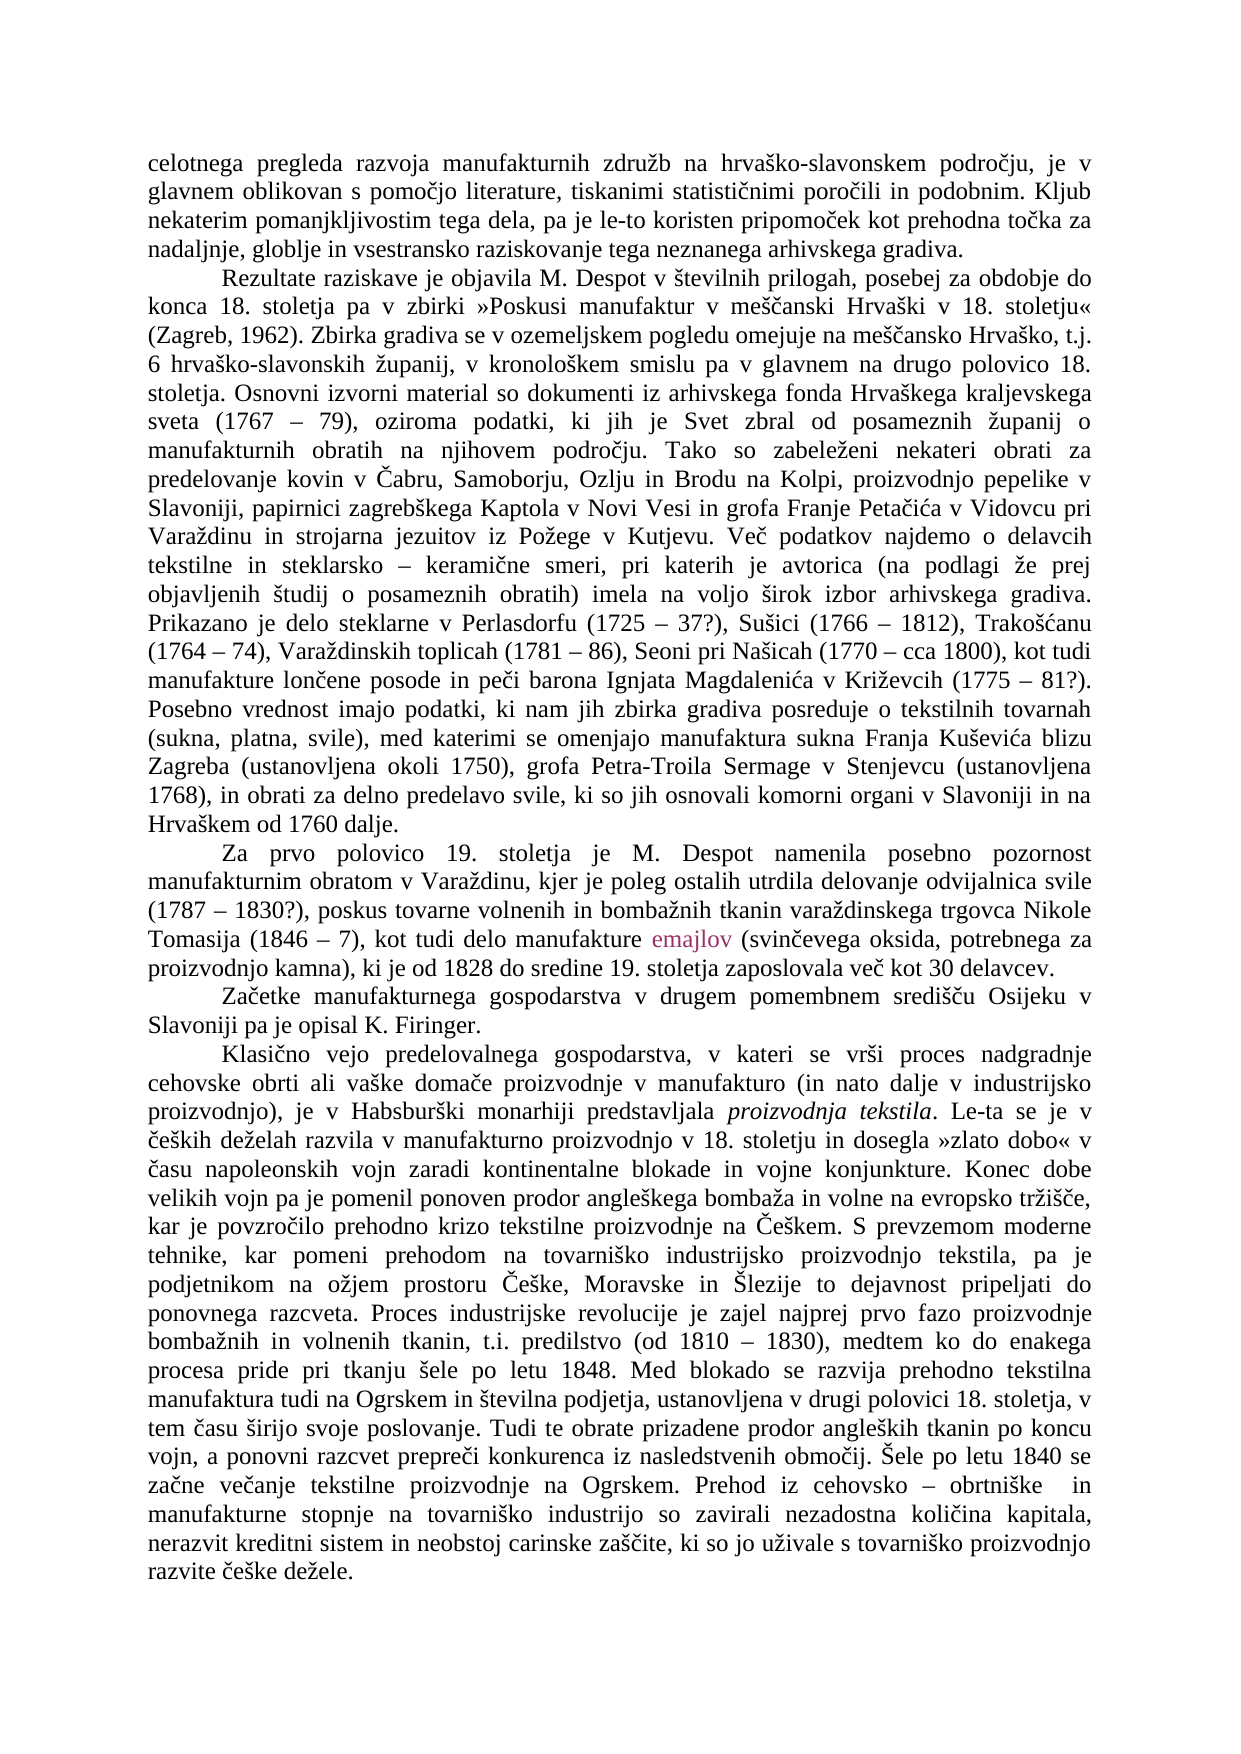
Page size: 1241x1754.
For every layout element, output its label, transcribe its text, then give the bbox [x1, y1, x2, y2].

text Klasično vejo predelovalnega gospodarstva, v kateri se vrši proces nadgradnje cehovske obrti ali vaške domače proizvodnje v manufakturo (in nato dalje v industrijsko proizvodnjo), je v Habsburški monarhiji predstavljala proizvodnja tekstila. Le-ta se je v čeških deželah razvila v manufakturno proizvodnjo v 18. stoletju in dosegla »zlato dobo« v času napoleonskih vojn zaradi kontinentalne blokade in vojne konjunkture. Konec dobe velikih vojn pa je pomenil ponoven prodor angleškega bombaža in volne na evropsko tržišče, kar je povzročilo prehodno krizo tekstilne proizvodnje na Češkem. S prevzemom moderne tehnike, kar pomeni prehodom na tovarniško industrijsko proizvodnjo tekstila, pa je podjetnikom na ožjem prostoru Češke, Moravske in Šlezije to dejavnost pripeljati do ponovnega razcveta. Proces industrijske revolucije je zajel najprej prvo fazo proizvodnje bombažnih in volnenih tkanin, t.i. predilstvo (od 1810 – 1830), medtem ko do enakega procesa pride pri tkanju šele po letu 1848. Med blokado se razvija prehodno tekstilna manufaktura tudi na Ogrskem in številna podjetja, ustanovljena v drugi polovici 18. stoletja, v tem času širijo svoje poslovanje. Tudi te obrate prizadene prodor angleških tkanin po koncu vojn, a ponovni razcvet prepreči konkurenca iz nasledstvenih območij. Šele po letu 1840 se začne večanje tekstilne proizvodnje na Ogrskem. Prehod iz cehovsko – obrtniške in manufakturne stopnje na tovarniško industrijo so zavirali nezadostna količina kapitala, nerazvit kreditni sistem in neobstoj carinske zaščite, ki so jo uživale s tovarniško proizvodnjo razvite češke dežele. [148, 1039, 1093, 1585]
text celotnega pregleda razvoja manufakturnih združb na hrvaško-slavonskem področju, je v glavnem oblikovan s pomočjo literature, tiskanimi statističnimi poročili in podobnim. Kljub nekaterim pomanjkljivostim tega dela, pa je le-to koristen pripomoček kot prehodna točka za nadaljnje, globlje in vsestransko raziskovanje tega neznanega arhivskega gradiva. [148, 148, 1093, 263]
text Začetke manufakturnega gospodarstva v drugem pomembnem središču Osijeku v Slavoniji pa je opisal K. Firinger. [148, 981, 1093, 1039]
text Rezultate raziskave je objavila M. Despot v številnih prilogah, posebej za obdobje do konca 18. stoletja pa v zbirki »Poskusi manufaktur v meščanski Hrvaški v 18. stoletju« (Zagreb, 1962). Zbirka gradiva se v ozemeljskem pogledu omejuje na meščansko Hrvaško, t.j. 6 hrvaško-slavonskih županij, v kronološkem smislu pa v glavnem na drugo polovico 18. stoletja. Osnovni izvorni material so dokumenti iz arhivskega fonda Hrvaškega kraljevskega sveta (1767 – 79), oziroma podatki, ki jih je Svet zbral od posameznih županij o manufakturnih obratih na njihovem področju. Tako so zabeleženi nekateri obrati za predelovanje kovin v Čabru, Samoborju, Ozlju in Brodu na Kolpi, proizvodnjo pepelike v Slavoniji, papirnici zagrebškega Kaptola v Novi Vesi in grofa Franje Petačića v Vidovcu pri Varaždinu in strojarna jezuitov iz Požege v Kutjevu. Več podatkov najdemo o delavcih tekstilne in steklarsko – keramične smeri, pri katerih je avtorica (na podlagi že prej objavljenih študij o posameznih obratih) imela na voljo širok izbor arhivskega gradiva. Prikazano je delo steklarne v Perlasdorfu (1725 – 37?), Sušici (1766 – 1812), Trakošćanu (1764 – 74), Varaždinskih toplicah (1781 – 86), Seoni pri Našicah (1770 – cca 1800), kot tudi manufakture lončene posode in peči barona Ignjata Magdalenića v Križevcih (1775 – 81?). Posebno vrednost imajo podatki, ki nam jih zbirka gradiva posreduje o tekstilnih tovarnah (sukna, platna, svile), med katerimi se omenjajo manufaktura sukna Franja Kuševića blizu Zagreba (ustanovljena okoli 1750), grofa Petra-Troila Sermage v Stenjevcu (ustanovljena 1768), in obrati za delno predelavo svile, ki so jih osnovali komorni organi v Slavoniji in na Hrvaškem od 1760 dalje. [148, 263, 1093, 838]
text Za prvo polovico 19. stoletja je M. Despot namenila posebno pozornost manufakturnim obratom v Varaždinu, kjer je poleg ostalih utrdila delovanje odvijalnica svile (1787 – 1830?), poskus tovarne volnenih in bombažnih tkanin varaždinskega trgovca Nikole Tomasija (1846 – 7), kot tudi delo manufakture emajlov (svinčevega oksida, potrebnega za proizvodnjo kamna), ki je od 1828 do sredine 19. stoletja zaposlovala več kot 30 delavcev. [148, 838, 1093, 981]
